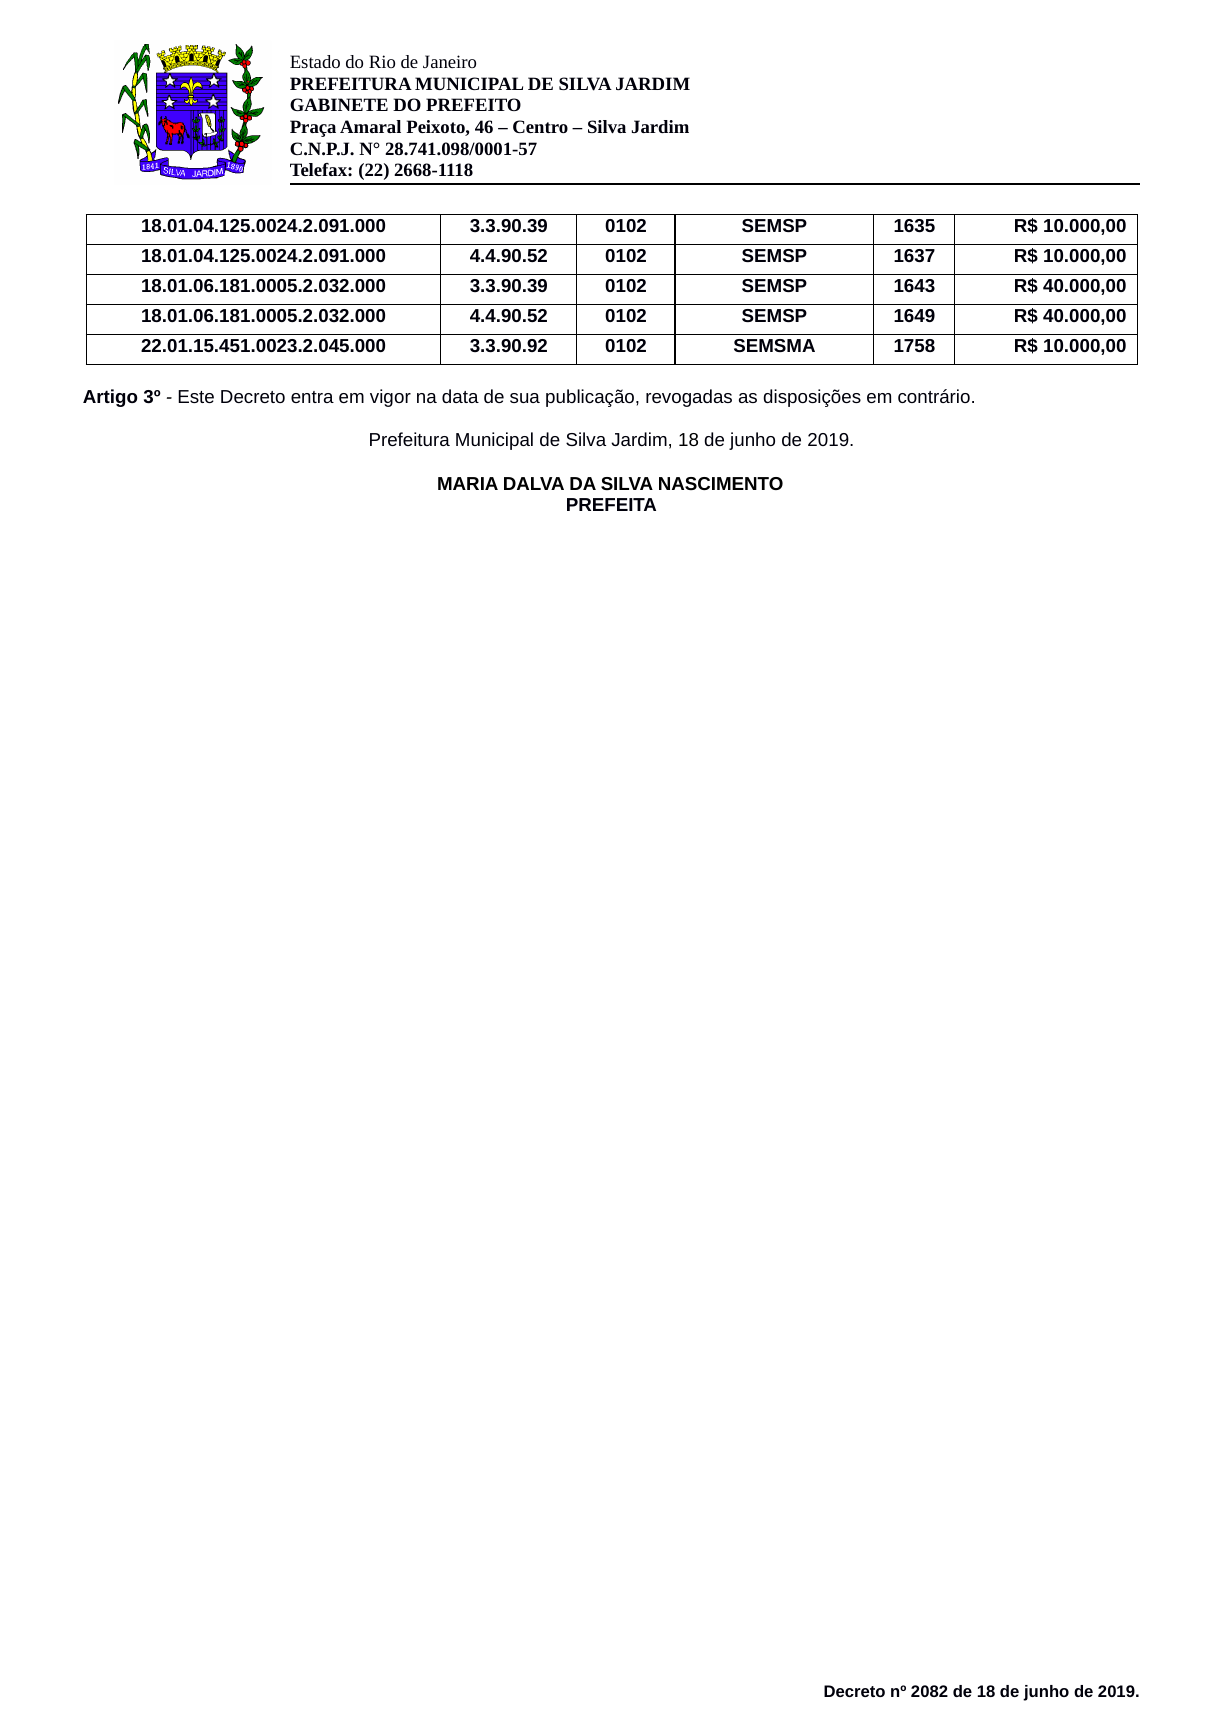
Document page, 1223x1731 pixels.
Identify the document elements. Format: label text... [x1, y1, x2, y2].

text Prefeitura Municipal de Silva Jardim, 18 de junho de 2019. [83, 429, 1140, 451]
table_cell 18.01.04.125.0024.2.091.000 [87, 215, 440, 244]
table_cell R$ 10.000,00 [955, 335, 1137, 363]
table_cell 1637 [874, 245, 954, 274]
table_cell 1643 [874, 275, 954, 304]
table_cell 18.01.06.181.0005.2.032.000 [87, 305, 440, 334]
table_cell 0102 [577, 335, 674, 363]
table_cell 0102 [577, 245, 674, 274]
table_cell 18.01.06.181.0005.2.032.000 [87, 275, 440, 304]
table_cell R$ 40.000,00 [955, 305, 1137, 334]
table_cell SEMSMA [676, 335, 873, 363]
text PREFEITA [83, 494, 1140, 516]
table_cell SEMSP [676, 245, 873, 274]
table_cell R$ 10.000,00 [955, 245, 1137, 274]
table_cell 4.4.90.52 [441, 305, 576, 334]
table_cell 3.3.90.39 [441, 275, 576, 304]
table_cell SEMSP [676, 305, 873, 334]
table_cell SEMSP [676, 275, 873, 304]
table_cell 0102 [577, 215, 674, 244]
text MARIA DALVA DA SILVA NASCIMENTO [81, 472, 1140, 494]
table_cell 22.01.15.451.0023.2.045.000 [87, 335, 440, 363]
table_cell 0102 [577, 305, 674, 334]
table_cell 1635 [874, 215, 954, 244]
table_cell 1649 [874, 305, 954, 334]
text Artigo 3º - Este Decreto entra em vigor na data de sua publicação, revogadas as disposições em contrário. [83, 386, 1140, 408]
table_cell R$ 10.000,00 [955, 215, 1137, 244]
table_cell 18.01.04.125.0024.2.091.000 [87, 245, 440, 274]
table_cell 3.3.90.92 [441, 335, 576, 363]
table_cell R$ 40.000,00 [955, 275, 1137, 304]
table_cell 4.4.90.52 [441, 245, 576, 274]
table_cell 3.3.90.39 [441, 215, 576, 244]
table_cell SEMSP [676, 215, 873, 244]
table_cell 1758 [874, 335, 954, 363]
table_cell 0102 [577, 275, 674, 304]
